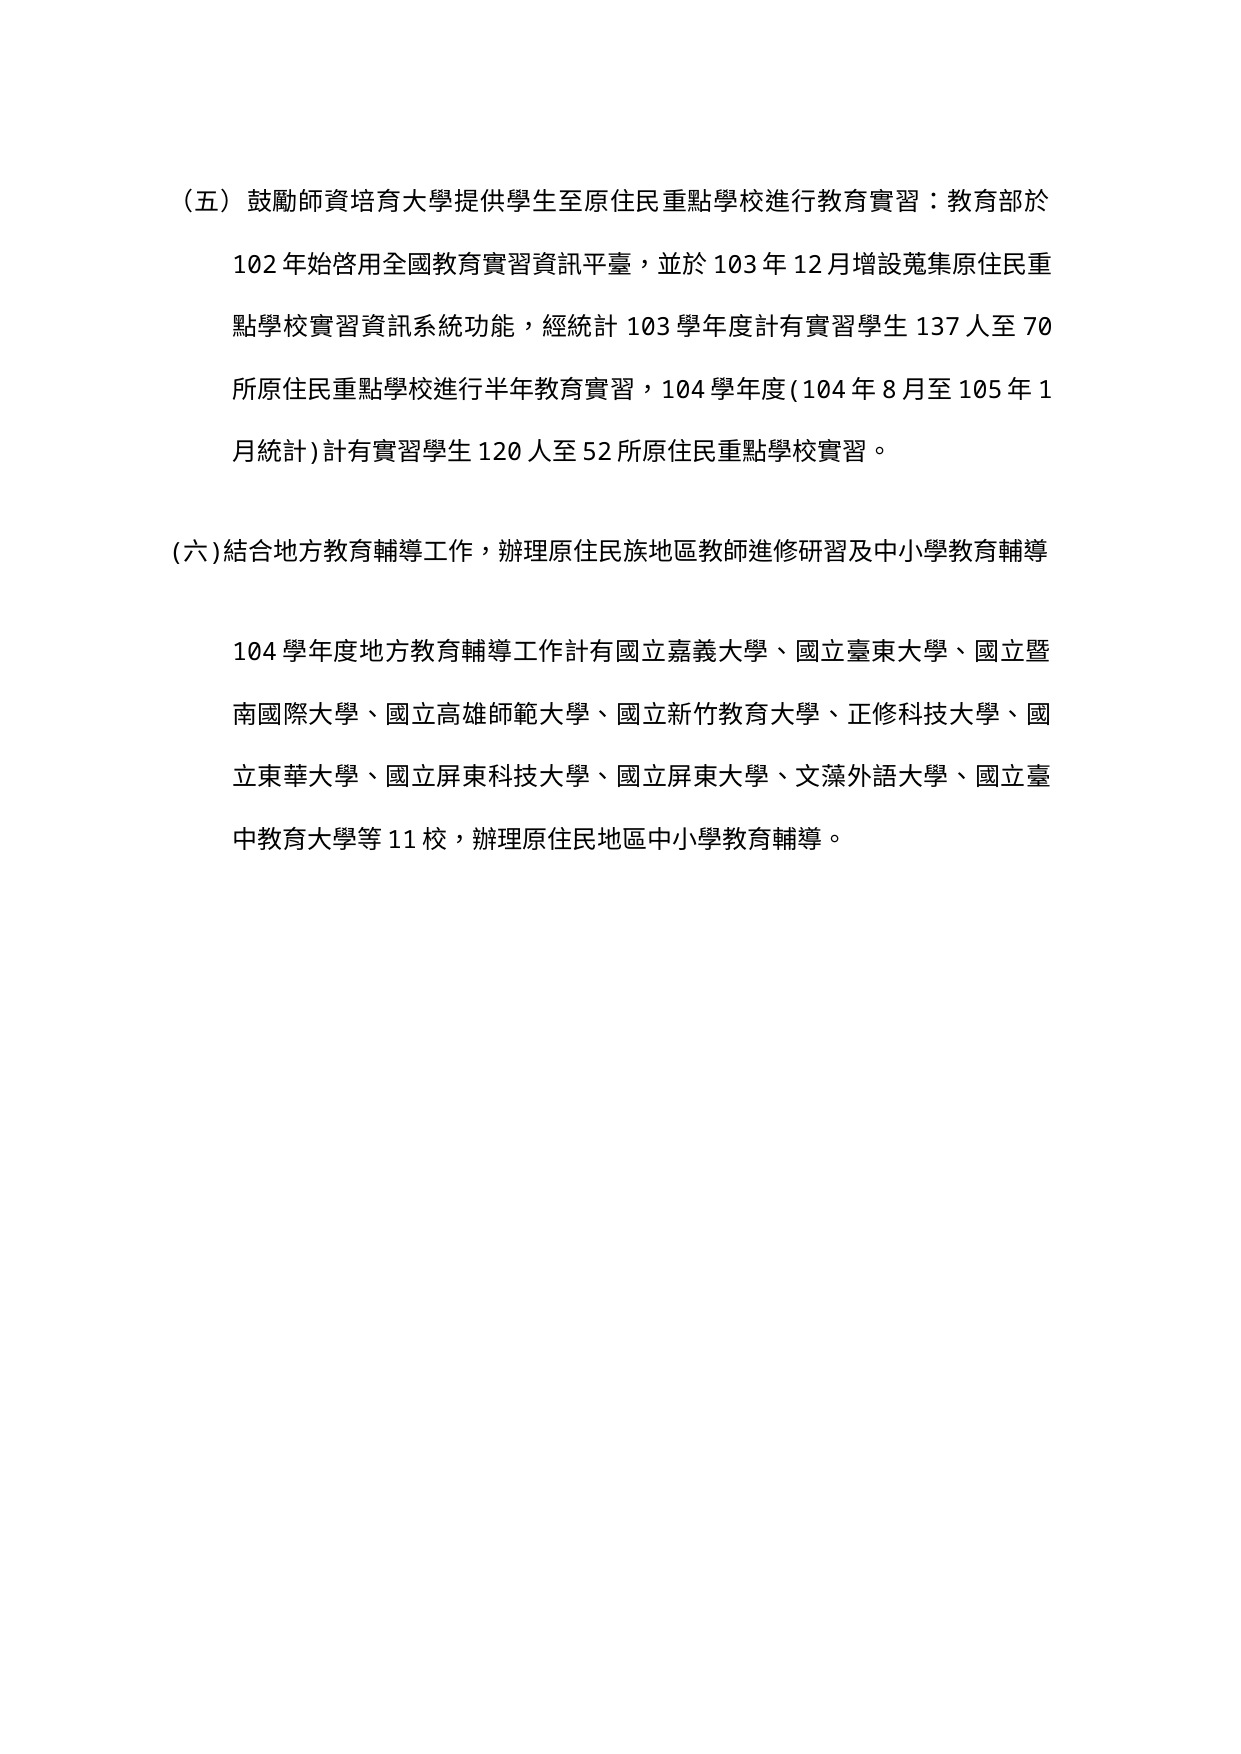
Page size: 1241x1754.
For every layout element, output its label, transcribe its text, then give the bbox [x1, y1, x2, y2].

text 104學年度地方教育輔導工作計有國立嘉義大學、國立臺東大學、國立暨南國際大學、國立高雄師範大學、國立新竹教育大學、正修科技大學、國立東華大學、國立屏東科技大學、國立屏東大學、文藻外語大學、國立臺中教育大學等11校，辦理原住民地區中小學教育輔導。 [232, 608, 1053, 858]
text (六)結合地方教育輔導工作，辦理原住民族地區教師進修研習及中小學教育輔導 [169, 508, 1053, 571]
text （五）鼓勵師資培育大學提供學生至原住民重點學校進行教育實習：教育部於102年始啓用全國教育實習資訊平臺，並於103年12月增設蒐集原住民重點學校實習資訊系統功能，經統計103學年度計有實習學生137人至70所原住民重點學校進行半年教育實習，104學年度(104年8月至105年1月統計)計有實習學生120人至52所原住民重點學校實習。 [169, 158, 1053, 471]
